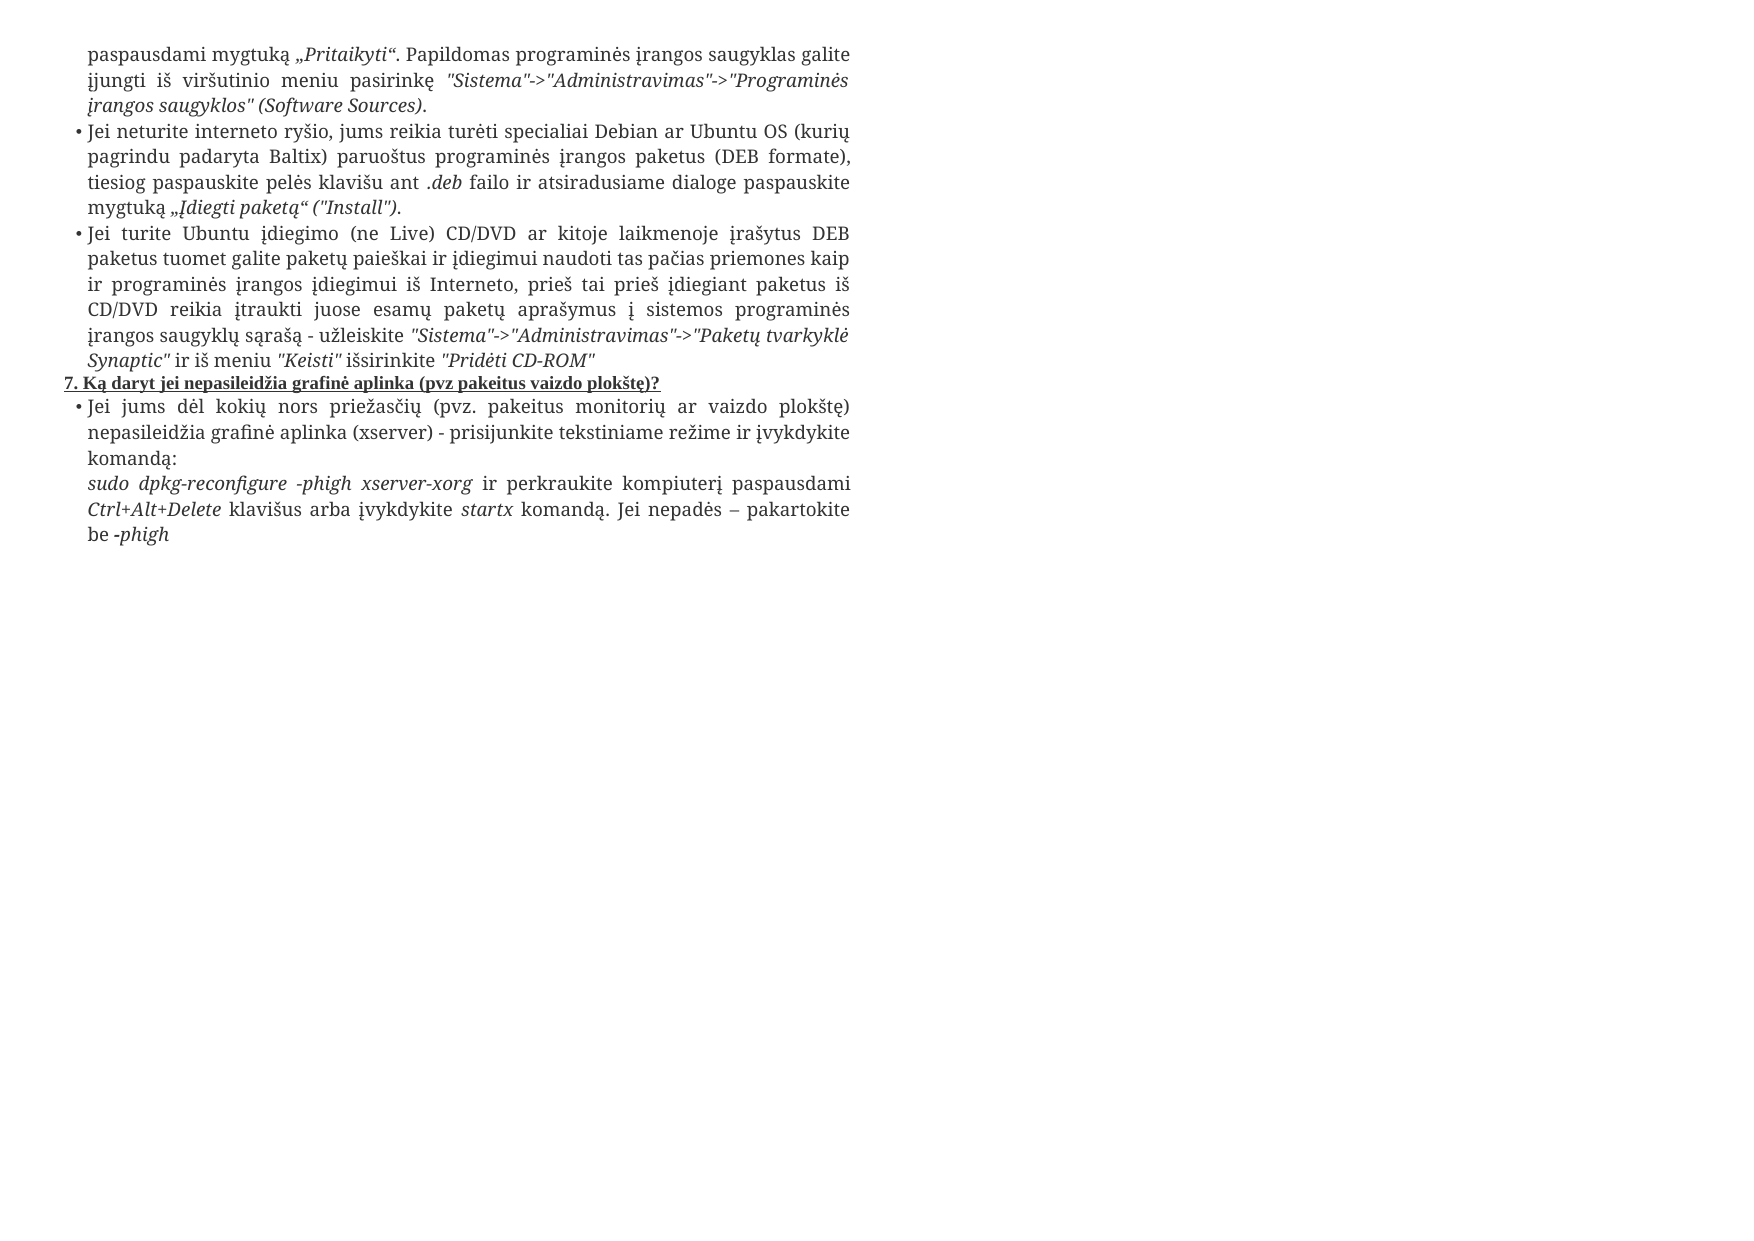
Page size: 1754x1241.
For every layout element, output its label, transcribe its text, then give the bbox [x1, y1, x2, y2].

list paspausdami mygtuką „Pritaikyti“. Papildomas programinės įrangos saugyklas galite įjungti iš viršutinio meniu pasirinkę "Sistema"->"Administravimas"->"Programinės įrangos saugyklos" (Software Sources). [76, 41, 851, 118]
list Jei neturite interneto ryšio, jums reikia turėti specialiai Debian ar Ubuntu OS (kurių pagrindu padaryta Baltix) paruoštus programinės įrangos paketus (DEB formate), tiesiog paspauskite pelės klavišu ant .deb failo ir atsiradusiame dialoge paspauskite mygtuką „Įdiegti paketą“ ("Install"). [76, 118, 851, 220]
text 7. Ką daryt jei nepasileidžia grafinė aplinka (pvz pakeitus vaizdo plokštę)? [64, 373, 851, 394]
list sudo dpkg-reconfigure -phigh xserver-xorg ir perkraukite kompiuterį paspausdami Ctrl+Alt+Delete klavišus arba įvykdykite startx komandą. Jei nepadės – pakartokite be -phigh [76, 470, 851, 547]
list Jei turite Ubuntu įdiegimo (ne Live) CD/DVD ar kitoje laikmenoje įrašytus DEB paketus tuomet galite paketų paieškai ir įdiegimui naudoti tas pačias priemones kaip ir programinės įrangos įdiegimui iš Interneto, prieš tai prieš įdiegiant paketus iš CD/DVD reikia įtraukti juose esamų paketų aprašymus į sistemos programinės įrangos saugyklų sąrašą - užleiskite "Sistema"->"Administravimas"->"Paketų tvarkyklė Synaptic" ir iš meniu "Keisti" išsirinkite "Pridėti CD-ROM" [76, 220, 851, 373]
list Jei jums dėl kokių nors priežasčių (pvz. pakeitus monitorių ar vaizdo plokštę) nepasileidžia grafinė aplinka (xserver) - prisijunkite tekstiniame režime ir įvykdykite komandą: [76, 394, 851, 470]
